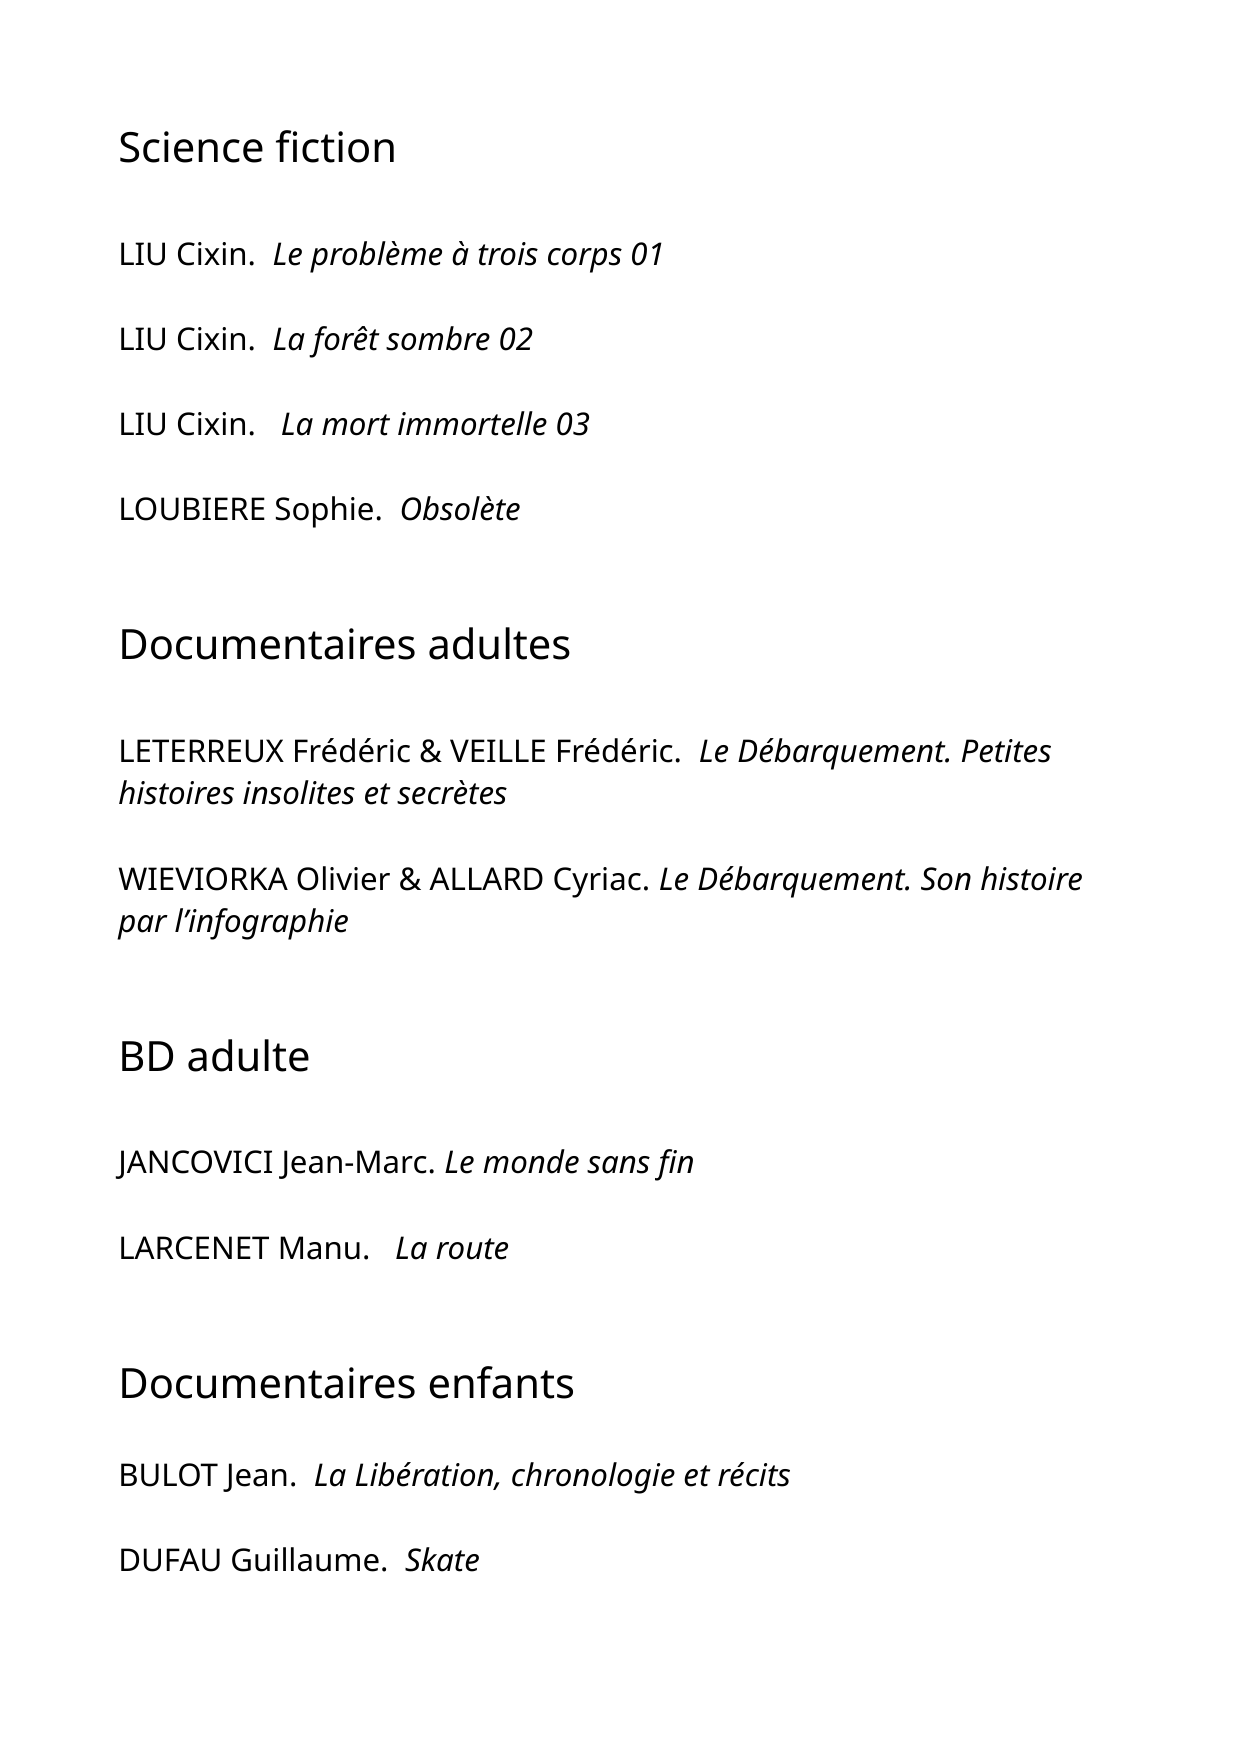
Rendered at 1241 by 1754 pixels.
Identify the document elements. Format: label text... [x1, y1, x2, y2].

text JANCOVICI Jean-Marc. Le monde sans fin [118, 1140, 1122, 1183]
text Documentaires adultes [118, 615, 1122, 672]
text LIU Cixin. La mort immortelle 03 [118, 402, 1122, 445]
text LOUBIERE Sophie. Obsolète [118, 487, 1122, 530]
text LETERREUX Frédéric & VEILLE Frédéric. Le Débarquement. Petites histoires insolites et secrètes [118, 729, 1122, 814]
text LIU Cixin. La forêt sombre 02 [118, 317, 1122, 359]
text DUFAU Guillaume. Skate [118, 1538, 1122, 1581]
text Documentaires enfants [118, 1353, 1122, 1410]
text WIEVIORKA Olivier & ALLARD Cyriac. Le Débarquement. Son histoire par l’infographie [118, 856, 1122, 942]
text LARCENET Manu. La route [118, 1226, 1122, 1268]
text BD adulte [118, 1027, 1122, 1084]
text BULOT Jean. La Libération, chronologie et récits [118, 1453, 1122, 1495]
text Science fiction [118, 118, 1122, 175]
text LIU Cixin. Le problème à trois corps 01 [118, 232, 1122, 274]
